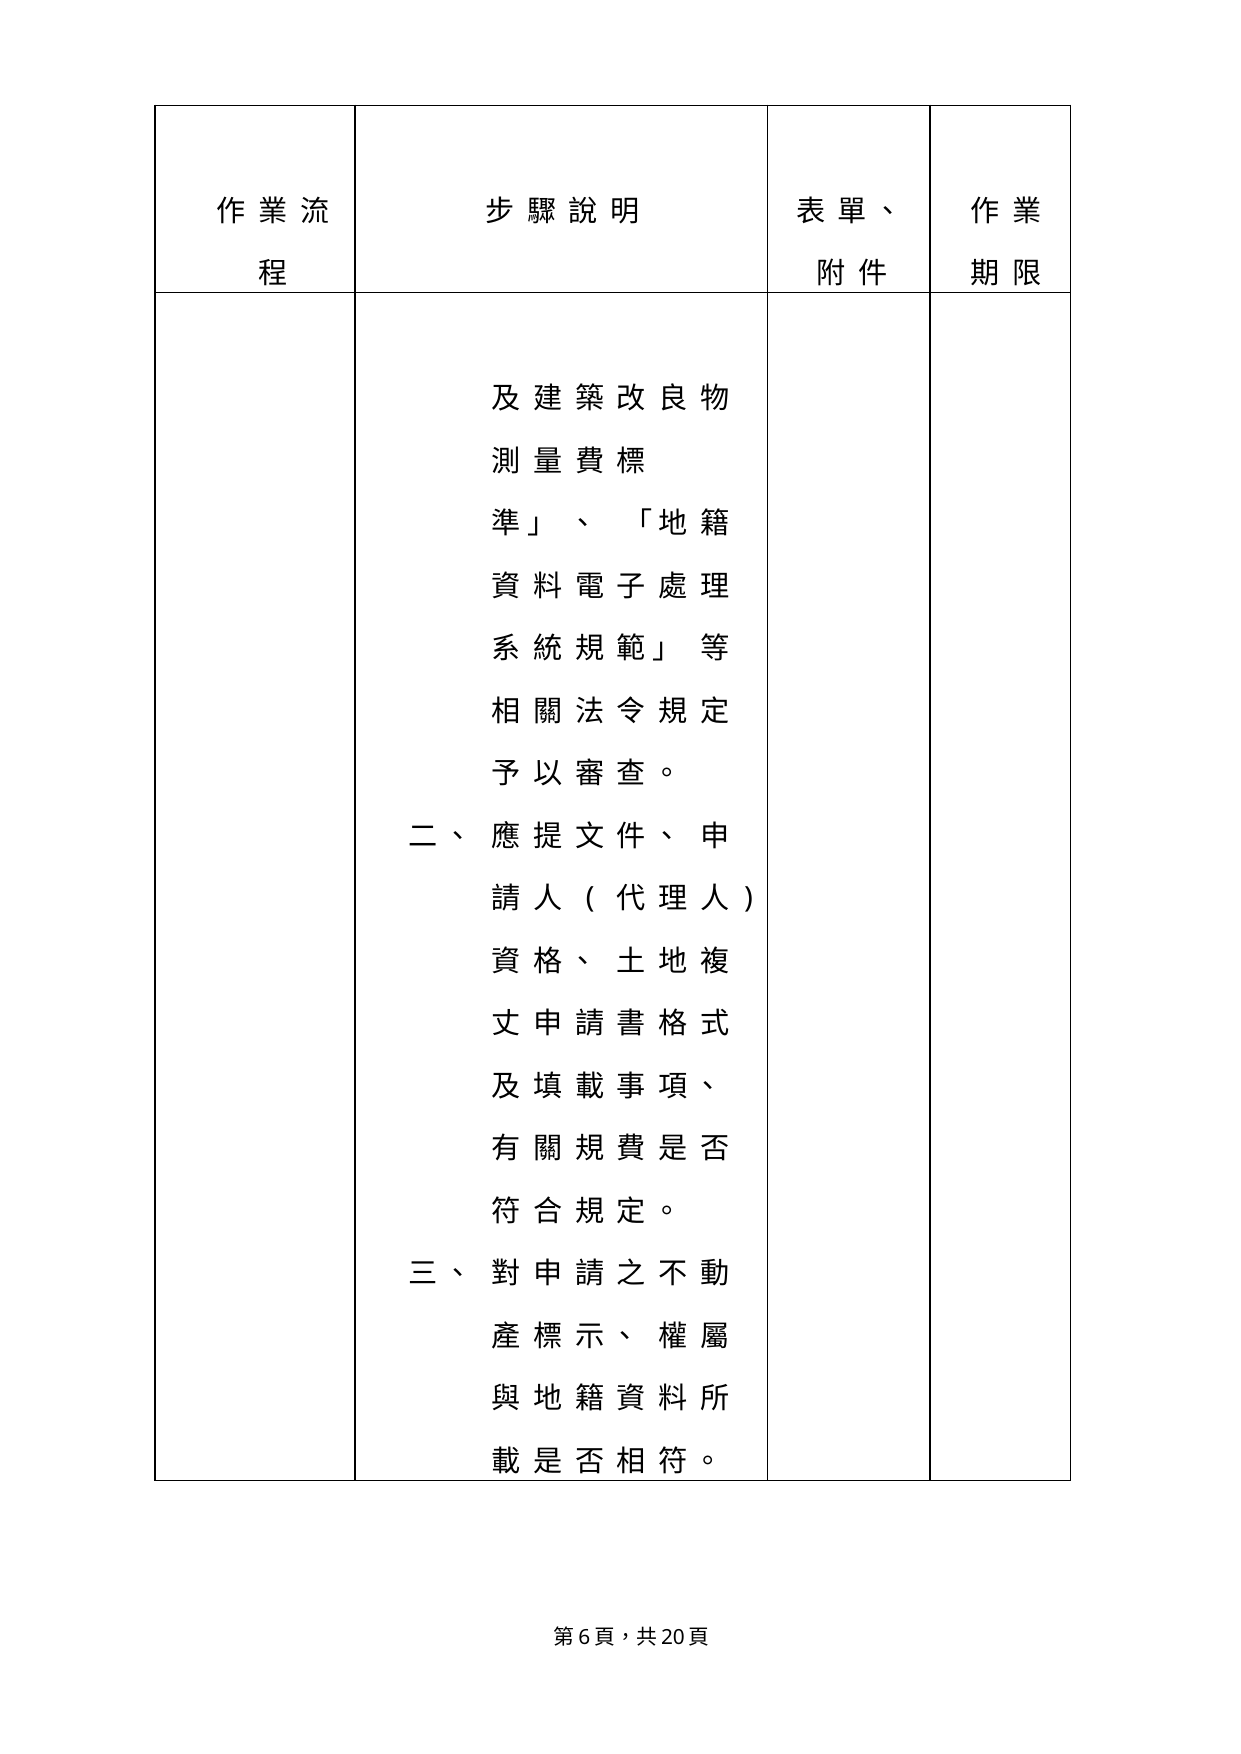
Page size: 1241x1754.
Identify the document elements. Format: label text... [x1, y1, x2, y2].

table_cell [768, 293, 929, 1479]
table_header 作業流程 [156, 106, 354, 292]
table_cell [156, 293, 354, 1479]
table_cell 及建築改良物測量費標準」、「地籍資料電子處理系統規範」等相關法令規定予以審查。 二、應提文件、申請人(代理人)資格、土地複丈申請書格式及填載事項、有關規費是否符合規定。 三、對申請之不動產標示、權屬與地籍資料所載是否相符。 [356, 293, 767, 1479]
table_header 作業期限 [931, 106, 1070, 292]
table_header 表單、附件 [768, 106, 929, 292]
table_cell [931, 293, 1070, 1479]
table_header 步驟說明 [356, 106, 767, 292]
